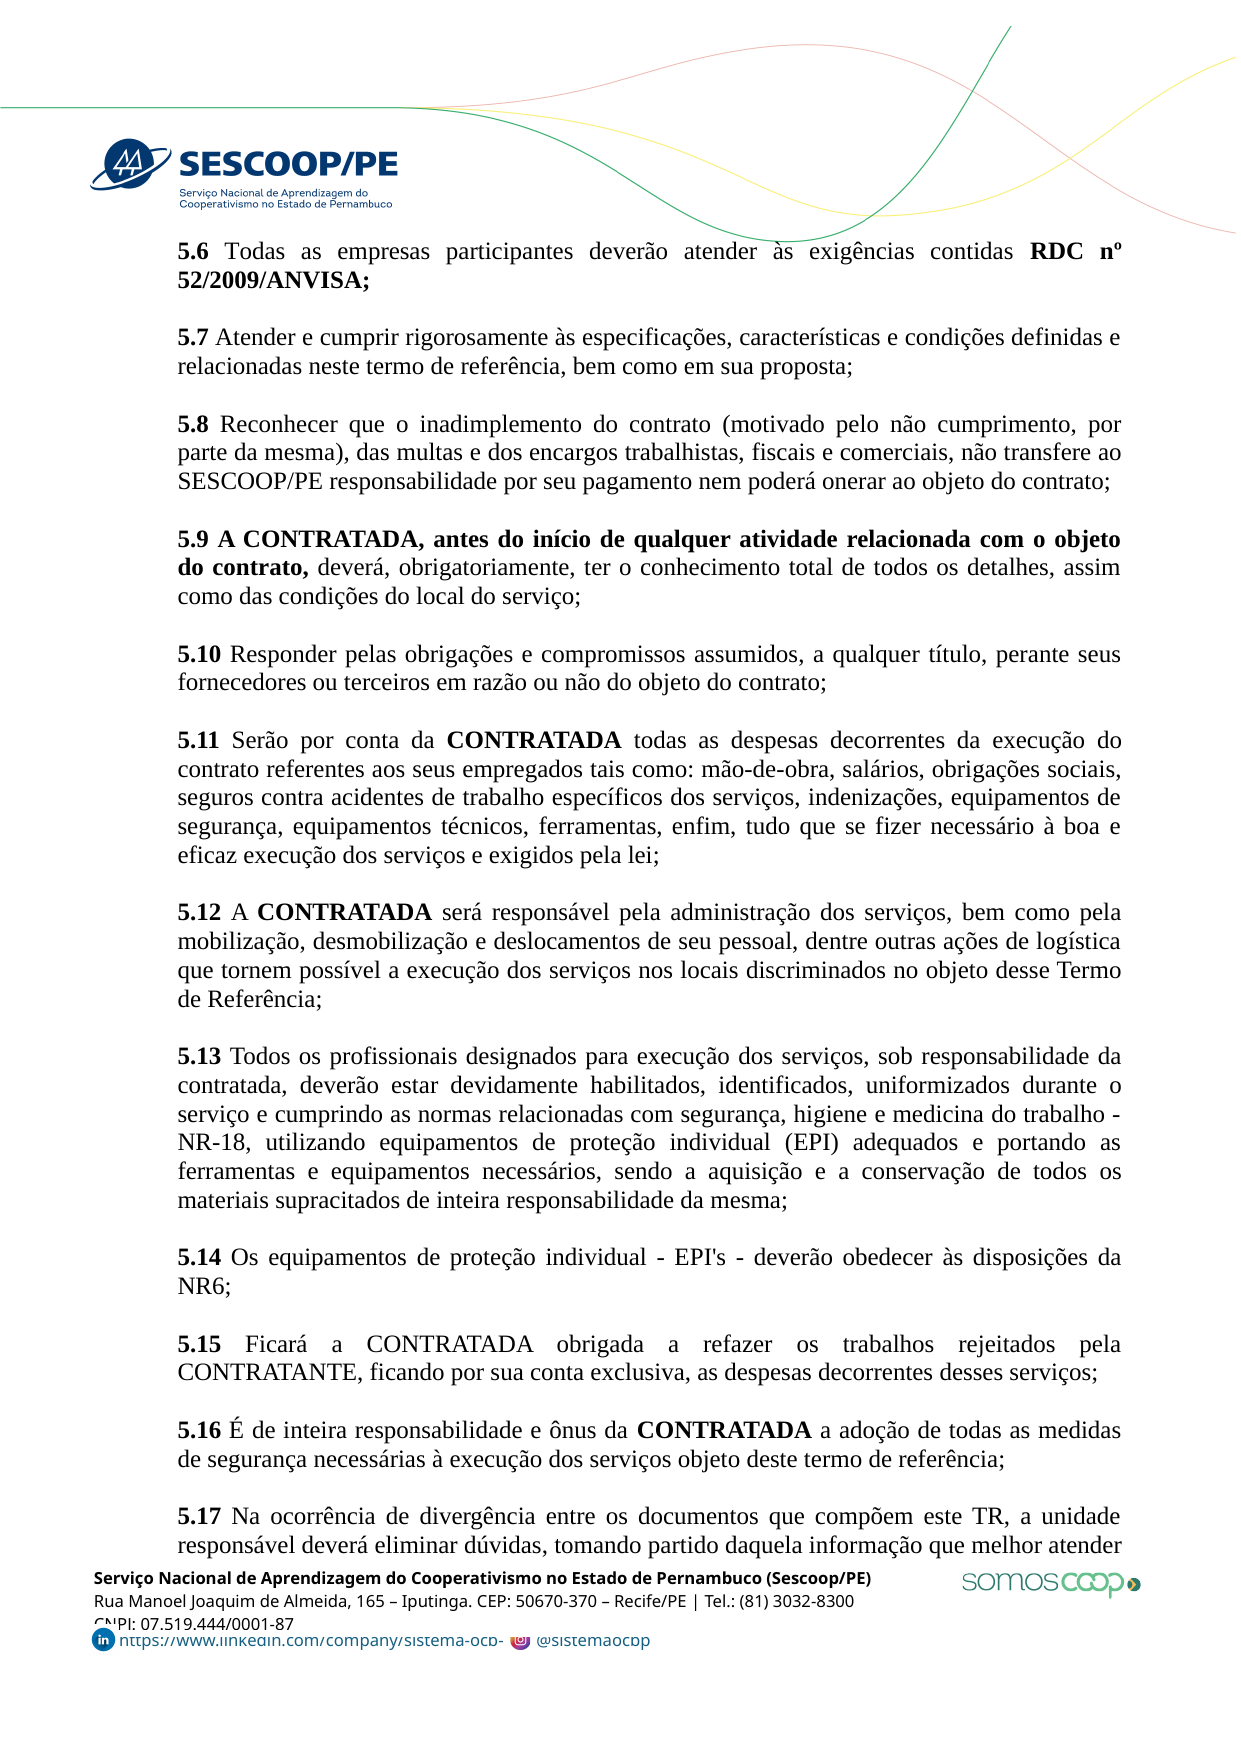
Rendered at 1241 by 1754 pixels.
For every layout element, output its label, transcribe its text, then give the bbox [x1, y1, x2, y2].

text 5.13 Todos os profissionais designados para execução dos serviços, sob responsabilidade da contratada, deverão estar devidamente habilitados, identificados, uniformizados durante o serviço e cumprindo as normas relacionadas com segurança, higiene e medicina do trabalho - NR-18, utilizando equipamentos de proteção individual (EPI) adequados e portando as ferramentas e equipamentos necessários, sendo a aquisição e a conservação de todos os materiais supracitados de inteira responsabilidade da mesma; [177, 1041, 1122, 1214]
text 5.11 Serão por conta da CONTRATADA todas as despesas decorrentes da execução do contrato referentes aos seus empregados tais como: mão-de-obra, salários, obrigações sociais, seguros contra acidentes de trabalho específicos dos serviços, indenizações, equipamentos de segurança, equipamentos técnicos, ferramentas, enfim, tudo que se fizer necessário à boa e eficaz execução dos serviços e exigidos pela lei; [177, 725, 1122, 869]
text 5.16 É de inteira responsabilidade e ônus da CONTRATADA a adoção de todas as medidas de segurança necessárias à execução dos serviços objeto deste termo de referência; [177, 1415, 1122, 1472]
text 5.10 Responder pelas obrigações e compromissos assumidos, a qualquer título, perante seus fornecedores ou terceiros em razão ou não do objeto do contrato; [177, 639, 1122, 696]
text 5.14 Os equipamentos de proteção individual - EPI's - deverão obedecer às disposições da NR6; [177, 1242, 1122, 1300]
text 5.15 Ficará a CONTRATADA obrigada a refazer os trabalhos rejeitados pela CONTRATANTE, ficando por sua conta exclusiva, as despesas decorrentes desses serviços; [177, 1329, 1122, 1386]
text 5.8 Reconhecer que o inadimplemento do contrato (motivado pelo não cumprimento, por parte da mesma), das multas e dos encargos trabalhistas, fiscais e comerciais, não transfere ao SESCOOP/PE responsabilidade por seu pagamento nem poderá onerar ao objeto do contrato; [177, 409, 1122, 495]
text 5.7 Atender e cumprir rigorosamente às especificações, características e condições definidas e relacionadas neste termo de referência, bem como em sua proposta; [177, 322, 1122, 380]
text 5.9 A CONTRATADA, antes do início de qualquer atividade relacionada com o objeto do contrato, deverá, obrigatoriamente, ter o conhecimento total de todos os detalhes, assim como das condições do local do serviço; [177, 524, 1122, 610]
text 5.12 A CONTRATADA será responsável pela administração dos serviços, bem como pela mobilização, desmobilização e deslocamentos de seu pessoal, dentre outras ações de logística que tornem possível a execução dos serviços nos locais discriminados no objeto desse Termo de Referência; [177, 897, 1122, 1012]
text 5.17 Na ocorrência de divergência entre os documentos que compõem este TR, a unidade responsável deverá eliminar dúvidas, tomando partido daquela informação que melhor atender aos requisitos da elaboração e qualidade do serviço; [177, 1501, 1122, 1587]
